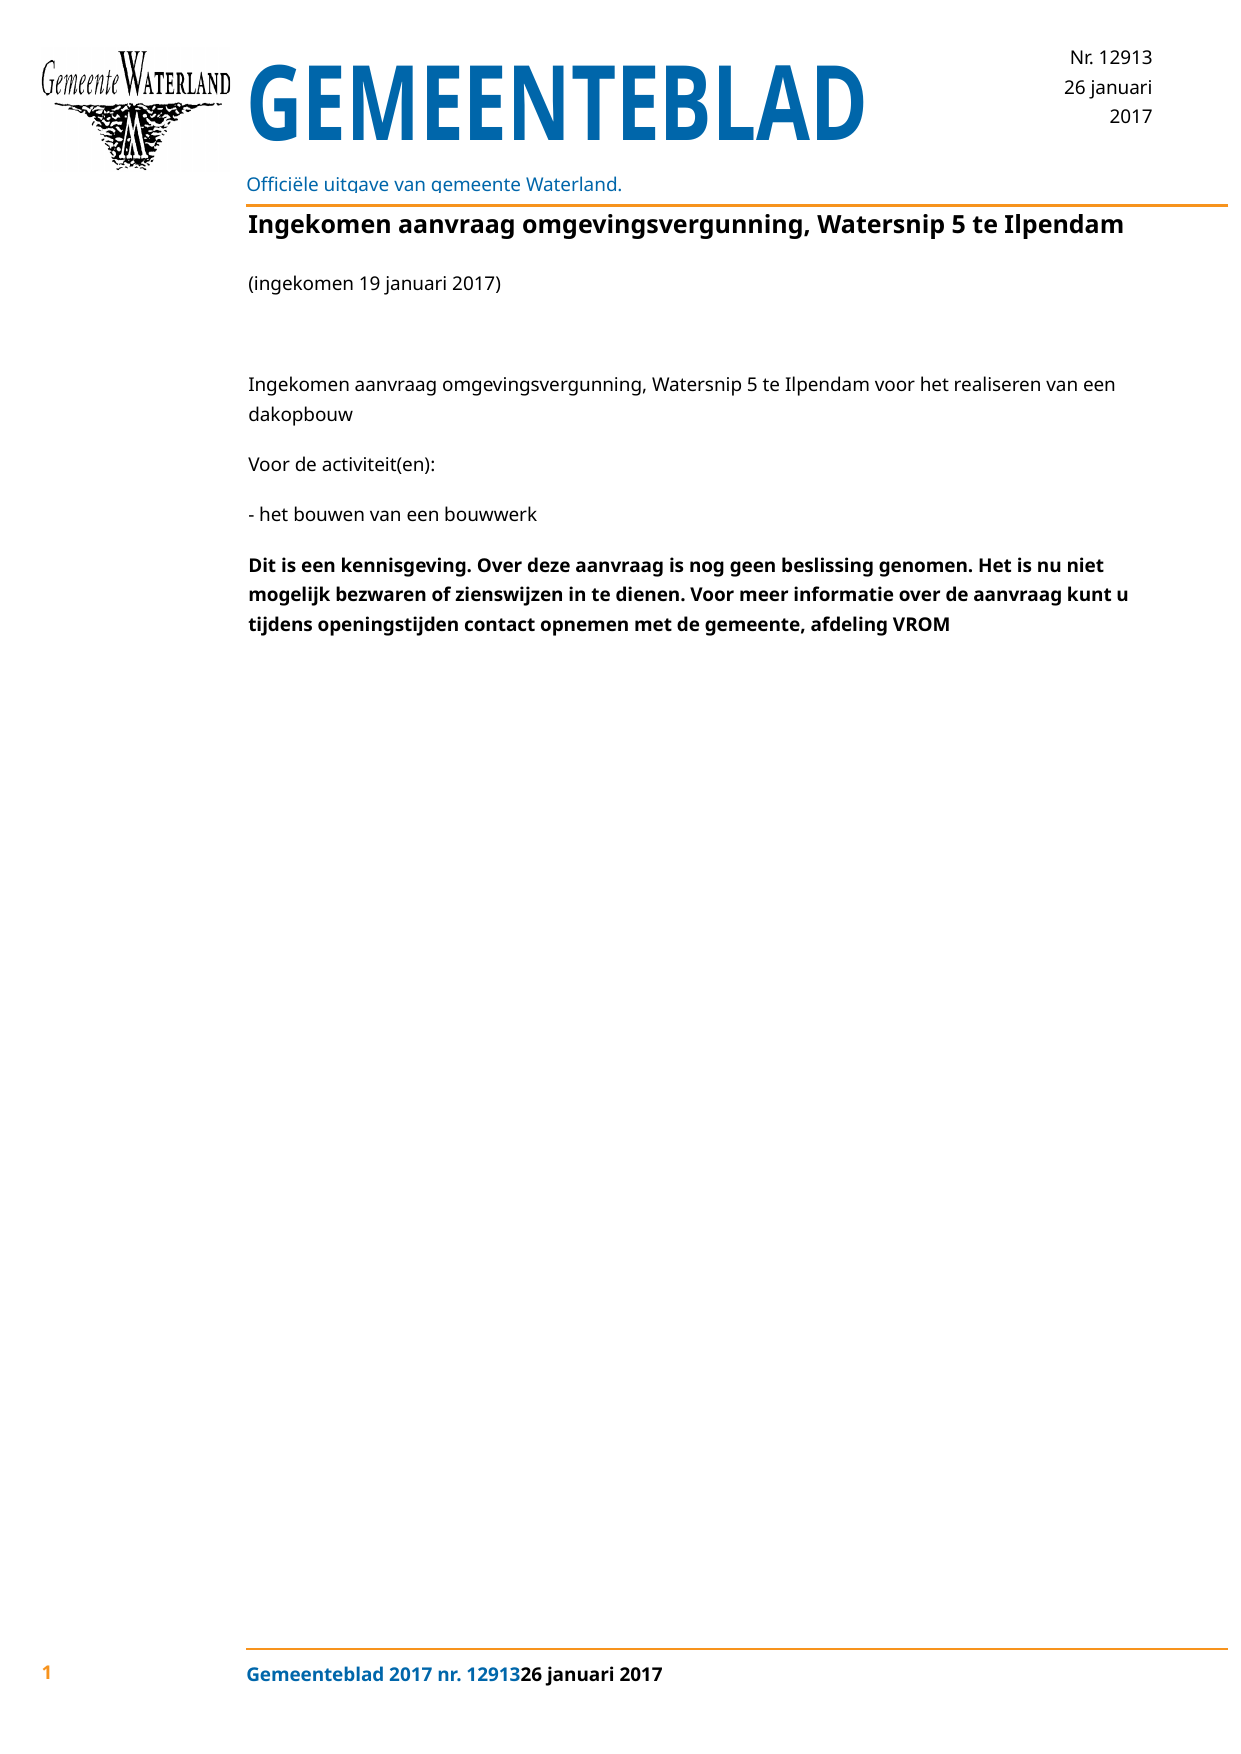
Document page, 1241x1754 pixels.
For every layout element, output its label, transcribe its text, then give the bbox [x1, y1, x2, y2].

text - het bouwen van een bouwwerk [248, 502, 1152, 527]
text (ingekomen 19 januari 2017) [248, 270, 1152, 296]
picture [41, 47, 231, 172]
text Voor de activiteit(en): [248, 451, 1152, 477]
text Ingekomen aanvraag omgevingsvergunning, Watersnip 5 te Ilpendam voor het realiseren van een dakopbouw [248, 371, 1152, 426]
text Dit is een kennisgeving. Over deze aanvraag is nog geen beslissing genomen. Het is nu niet mogelijk bezwaren of zienswijzen in te dienen. Voor meer informatie over de aanvraag kunt u tijdens openingstijden contact opnemen met de gemeente, afdeling VROM [248, 552, 1152, 637]
text Ingekomen aanvraag omgevingsvergunning, Watersnip 5 te Ilpendam [248, 207, 1152, 241]
